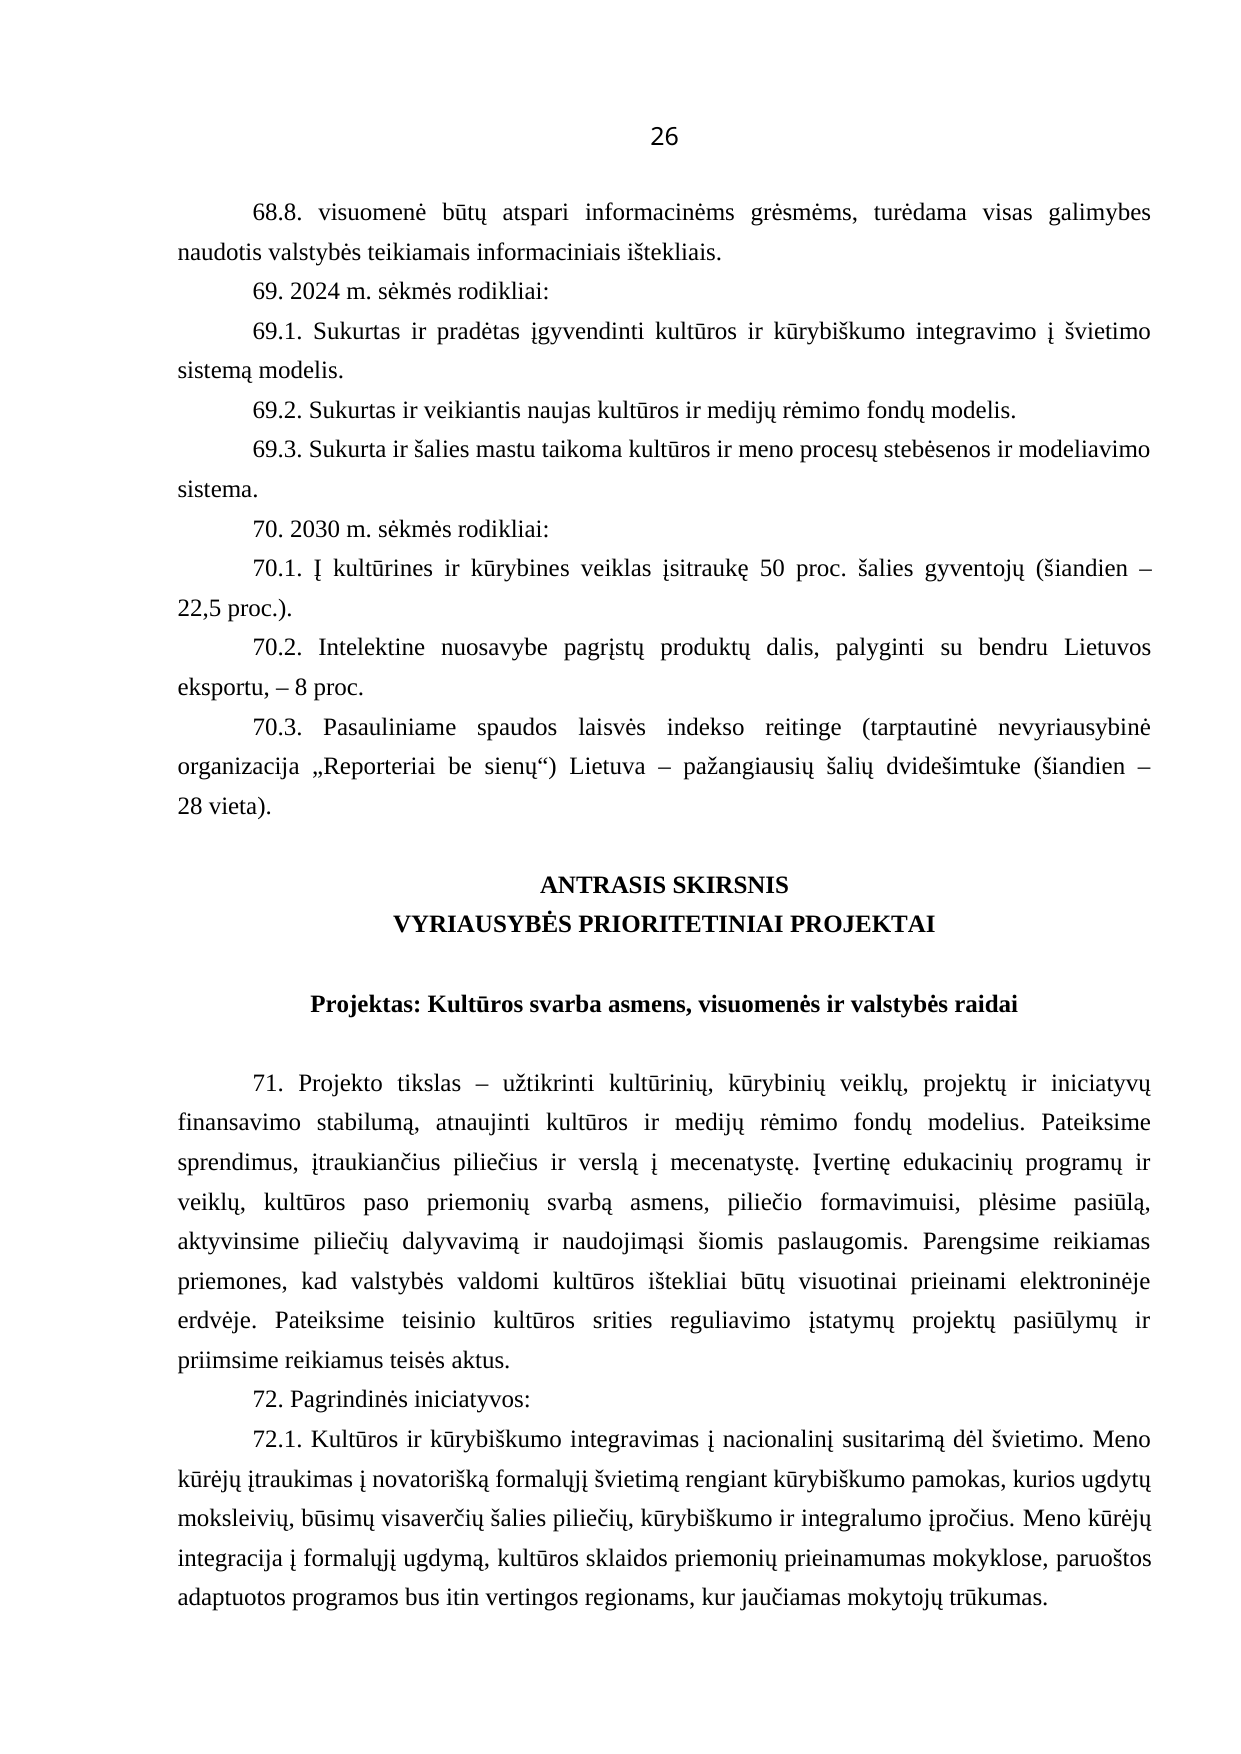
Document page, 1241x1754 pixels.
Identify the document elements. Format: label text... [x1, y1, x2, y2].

text 70.3. Pasauliniame spaudos laisvės indekso reitinge (tarptautinė nevyriausybinė organizacija „Reporteriai be sienų“) Lietuva – pažangiausių šalių dvidešimtuke (šiandien – 28 vieta). [177, 701, 1152, 819]
text 70. 2030 m. sėkmės rodikliai: [177, 503, 1152, 542]
text 72.1. Kultūros ir kūrybiškumo integravimas į nacionalinį susitarimą dėl švietimo. Meno kūrėjų įtraukimas į novatorišką formalųjį švietimą rengiant kūrybiškumo pamokas, kurios ugdytų moksleivių, būsimų visaverčių šalies piliečių, kūrybiškumo ir integralumo įpročius. Meno kūrėjų integracija į formalųjį ugdymą, kultūros sklaidos priemonių prieinamumas mokyklose, paruoštos adaptuotos programos bus itin vertingos regionams, kur jaučiamas mokytojų trūkumas. [177, 1413, 1152, 1611]
text 71. Projekto tikslas – užtikrinti kultūrinių, kūrybinių veiklų, projektų ir iniciatyvų finansavimo stabilumą, atnaujinti kultūros ir medijų rėmimo fondų modelius. Pateiksime sprendimus, įtraukiančius piliečius ir verslą į mecenatystę. Įvertinę edukacinių programų ir veiklų, kultūros paso priemonių svarbą asmens, piliečio formavimuisi, plėsime pasiūlą, aktyvinsime piliečių dalyvavimą ir naudojimąsi šiomis paslaugomis. Parengsime reikiamas priemones, kad valstybės valdomi kultūros ištekliai būtų visuotinai prieinami elektroninėje erdvėje. Pateiksime teisinio kultūros srities reguliavimo įstatymų projektų pasiūlymų ir priimsime reikiamus teisės aktus. [177, 1057, 1152, 1374]
text 68.8. visuomenė būtų atspari informacinėms grėsmėms, turėdama visas galimybes naudotis valstybės teikiamais informaciniais ištekliais. [177, 186, 1152, 265]
text 69.2. Sukurtas ir veikiantis naujas kultūros ir medijų rėmimo fondų modelis. [177, 384, 1152, 424]
text VYRIAUSYBĖS PRIORITETINIAI PROJEKTAI [177, 899, 1152, 938]
text ANTRASIS SKIRSNIS [177, 859, 1152, 899]
text 70.2. Intelektine nuosavybe pagrįstų produktų dalis, palyginti su bendru Lietuvos eksportu, – 8 proc. [177, 622, 1152, 701]
text 69.1. Sukurtas ir pradėtas įgyvendinti kultūros ir kūrybiškumo integravimo į švietimo sistemą modelis. [177, 305, 1152, 384]
text 70.1. Į kultūrines ir kūrybines veiklas įsitraukę 50 proc. šalies gyventojų (šiandien – 22,5 proc.). [177, 542, 1152, 622]
text Projektas: Kultūros svarba asmens, visuomenės ir valstybės raidai [177, 978, 1152, 1017]
text 69. 2024 m. sėkmės rodikliai: [177, 265, 1152, 305]
text 72. Pagrindinės iniciatyvos: [177, 1374, 1152, 1413]
text 69.3. Sukurta ir šalies mastu taikoma kultūros ir meno procesų stebėsenos ir modeliavimo sistema. [177, 424, 1152, 503]
